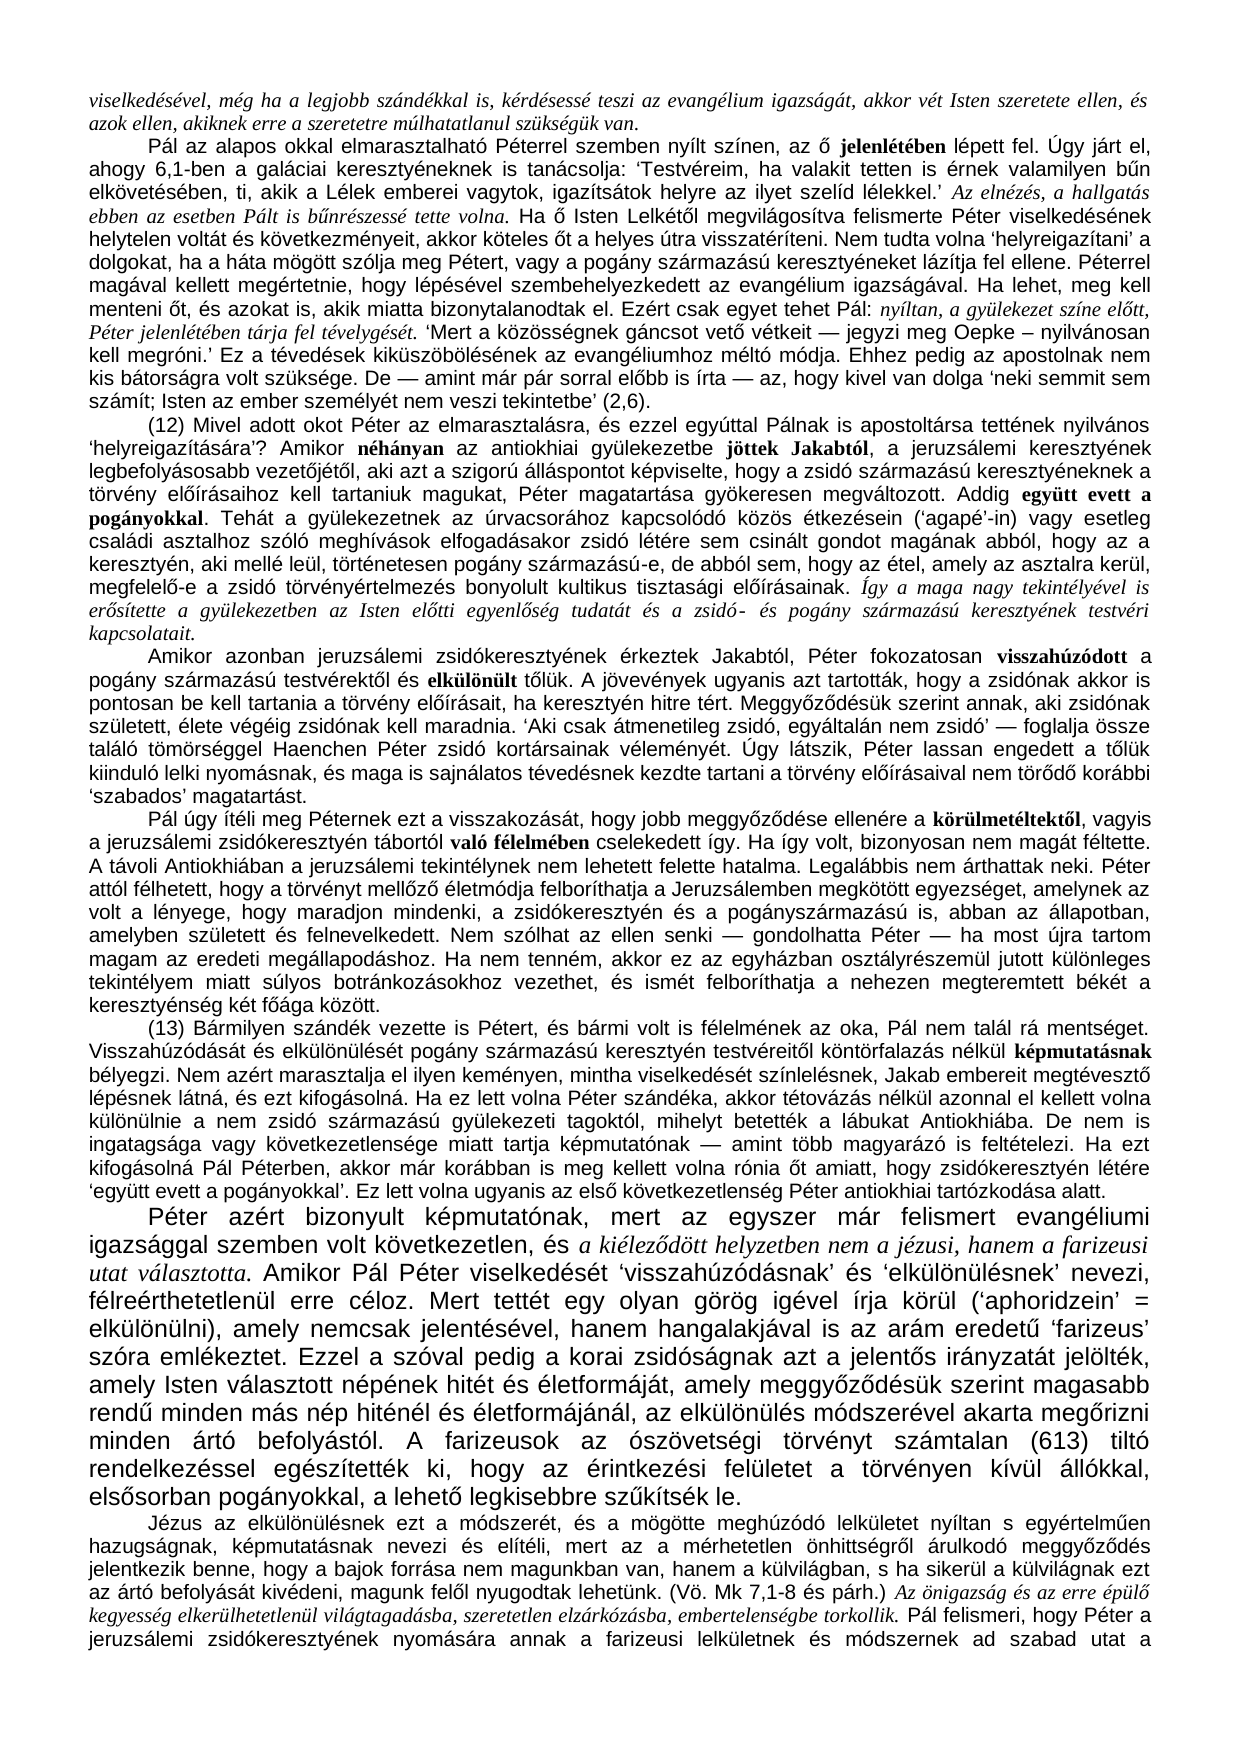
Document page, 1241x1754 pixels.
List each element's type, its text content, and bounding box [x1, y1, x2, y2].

text (12) Mivel adott okot Péter az elmarasztalásra, és ezzel egyúttal Pálnak is apostoltársa tettének nyilvános ‘helyreigazítására’? Amikor néhányan az antiokhiai gyülekezetbe jöttek Jakabtól, a jeruzsálemi keresztyének legbefolyásosabb vezetőjétől, aki azt a szigorú álláspontot képviselte, hogy a zsidó származású keresztyéneknek a törvény előírásaihoz kell tartaniuk magukat, Péter magatartása gyökeresen megváltozott. Addig együtt evett a pogányokkal. Tehát a gyülekezetnek az úrvacsorához kapcsolódó közös étkezésein (‘agapé’-in) vagy esetleg családi asztalhoz szóló meghívások elfogadásakor zsidó létére sem csinált gondot magának abból, hogy az a keresztyén, aki mellé leül, történetesen pogány származású‑e, de abból sem, hogy az étel, amely az asztalra kerül, megfelelő‑e a zsidó törvényértelmezés bonyolult kultikus tisztasági előírásainak. Így a maga nagy tekintélyével is erősítette a gyülekezetben az Isten előtti egyenlőség tudatát és a zsidó‑ és pogány származású keresztyének testvéri kapcsolatait. [88, 413, 1152, 645]
text (13) Bármilyen szándék vezette is Pétert, és bármi volt is félelmének az oka, Pál nem talál rá mentséget. Visszahúzódását és elkülönülését pogány származású keresztyén testvéreitől köntörfalazás nélkül képmutatásnak bélyegzi. Nem azért marasztalja el ilyen keményen, mintha viselkedését színlelésnek, Jakab embereit megtévesztő lépésnek látná, és ezt kifogásolná. Ha ez lett volna Péter szándéka, akkor tétovázás nélkül azonnal el kellett volna különülnie a nem zsidó származású gyülekezeti tagoktól, mihelyt betették a lábukat Antiokhiába. De nem is ingatagsága vagy következetlensége miatt tartja képmutatónak — amint több magyarázó is feltételezi. Ha ezt kifogásolná Pál Péterben, akkor már korábban is meg kellett volna rónia őt amiatt, hogy zsidókeresztyén létére ‘együtt evett a pogányokkal’. Ez lett volna ugyanis az első következetlenség Péter antiokhiai tartózkodása alatt. [88, 1017, 1152, 1203]
text Péter azért bizonyult képmutatónak, mert az egyszer már felismert evangéliumi igazsággal szemben volt következetlen, és a kiéleződött helyzetben nem a jézusi, hanem a farizeusi utat választotta. Amikor Pál Péter viselkedését ‘visszahúzódásnak’ és ‘elkülönülésnek’ nevezi, félreérthetetlenül erre céloz. Mert tettét egy olyan görög igével írja körül (‘aphoridzein’ = elkülönülni), amely nemcsak jelentésével, hanem hangalakjával is az arám eredetű ‘farizeus’ szóra emlékeztet. Ezzel a szóval pedig a korai zsidóságnak azt a jelentős irányzatát jelölték, amely Isten választott népének hitét és életformáját, amely meggyőződésük szerint magasabb rendű minden más nép hiténél és életformájánál, az elkülönülés módszerével akarta megőrizni minden ártó befolyástól. A farizeusok az ószövetségi törvényt számtalan (613) tiltó rendelkezéssel egészítették ki, hogy az érintkezési felületet a törvényen kívül állókkal, elsősorban pogányokkal, a lehető legkisebbre szűkítsék le. [88, 1203, 1152, 1511]
text Jézus az elkülönülésnek ezt a módszerét, és a mögötte meghúzódó lelkületet nyíltan s egyértelműen hazugságnak, képmutatásnak nevezi és elítéli, mert az a mérhetetlen önhittségről árulkodó meggyőződés jelentkezik benne, hogy a bajok forrása nem magunkban van, hanem a külvilágban, s ha sikerül a külvilágnak ezt az ártó befolyását kivédeni, magunk felől nyugodtak lehetünk. (Vö. Mk 7,1-8 és párh.) Az önigazság és az erre épülő kegyesség elkerülhetetlenül világtagadásba, szeretetlen elzárkózásba, embertelenségbe torkollik. Pál felismeri, hogy Péter a jeruzsálemi zsidókeresztyének nyomására annak a farizeusi lelkületnek és módszernek ad szabad utat a [88, 1511, 1152, 1651]
text viselkedésével, még ha a legjobb szándékkal is, kérdésessé teszi az evangélium igazságát, akkor vét Isten szeretete ellen, és azok ellen, akiknek erre a szeretetre múlhatatlanul szükségük van. [88, 88, 1152, 134]
text Pál az alapos okkal elmarasztalható Péterrel szemben nyílt színen, az ő jelenlétében lépett fel. Úgy járt el, ahogy 6,1-ben a galáciai keresztyéneknek is tanácsolja: ‘Testvéreim, ha valakit tetten is érnek valamilyen bűn elkövetésében, ti, akik a Lélek emberei vagytok, igazítsátok helyre az ilyet szelíd lélekkel.’ Az elnézés, a hallgatás ebben az esetben Pált is bűnrészessé tette volna. Ha ő Isten Lelkétől megvilágosítva felismerte Péter viselkedésének helytelen voltát és következményeit, akkor köteles őt a helyes útra visszatéríteni. Nem tudta volna ‘helyreigazítani’ a dolgokat, ha a háta mögött szólja meg Pétert, vagy a pogány származású keresztyéneket lázítja fel ellene. Péterrel magával kellett megértetnie, hogy lépésével szembehelyezkedett az evangélium igazságával. Ha lehet, meg kell menteni őt, és azokat is, akik miatta bizonytalanodtak el. Ezért csak egyet tehet Pál: nyíltan, a gyülekezet színe előtt, Péter jelenlétében tárja fel tévelygését. ‘Mert a közösségnek gáncsot vető vétkeit — jegyzi meg Oepke – nyilvánosan kell megróni.’ Ez a tévedések kiküszöbölésének az evangéliumhoz méltó módja. Ehhez pedig az apostolnak nem kis bátorságra volt szüksége. De — amint már pár sorral előbb is írta — az, hogy kivel van dolga ‘neki semmit sem számít; Isten az ember személyét nem veszi tekintetbe’ (2,6). [88, 134, 1152, 413]
text Amikor azonban jeruzsálemi zsidókeresztyének érkeztek Jakabtól, Péter fokozatosan visszahúzódott a pogány származású testvérektől és elkülönült tőlük. A jövevények ugyanis azt tartották, hogy a zsidónak akkor is pontosan be kell tartania a törvény előírásait, ha keresztyén hitre tért. Meggyőződésük szerint annak, aki zsidónak született, élete végéig zsidónak kell maradnia. ‘Aki csak átmenetileg zsidó, egyáltalán nem zsidó’ — foglalja össze találó tömörséggel Haenchen Péter zsidó kortársainak véleményét. Úgy látszik, Péter lassan engedett a tőlük kiinduló lelki nyomásnak, és maga is sajnálatos tévedésnek kezdte tartani a törvény előírásaival nem törődő korábbi ‘szabados’ magatartást. [88, 645, 1152, 808]
text Pál úgy ítéli meg Péternek ezt a visszakozását, hogy jobb meggyőződése ellenére a körülmetéltektől, vagyis a jeruzsálemi zsidókeresztyén tábortól való félelmében cselekedett így. Ha így volt, bizonyosan nem magát féltette. A távoli Antiokhiában a jeruzsálemi tekintélynek nem lehetett felette hatalma. Legalábbis nem árthattak neki. Péter attól félhetett, hogy a törvényt mellőző életmódja felboríthatja a Jeruzsálemben megkötött egyezséget, amelynek az volt a lényege, hogy maradjon mindenki, a zsidókeresztyén és a pogányszármazású is, abban az állapotban, amelyben született és felnevelkedett. Nem szólhat az ellen senki — gondolhatta Péter — ha most újra tartom magam az eredeti megállapodáshoz. Ha nem tenném, akkor ez az egyházban osztályrészemül jutott különleges tekintélyem miatt súlyos botránkozásokhoz vezethet, és ismét felboríthatja a nehezen megteremtett békét a keresztyénség két főága között. [88, 808, 1152, 1017]
